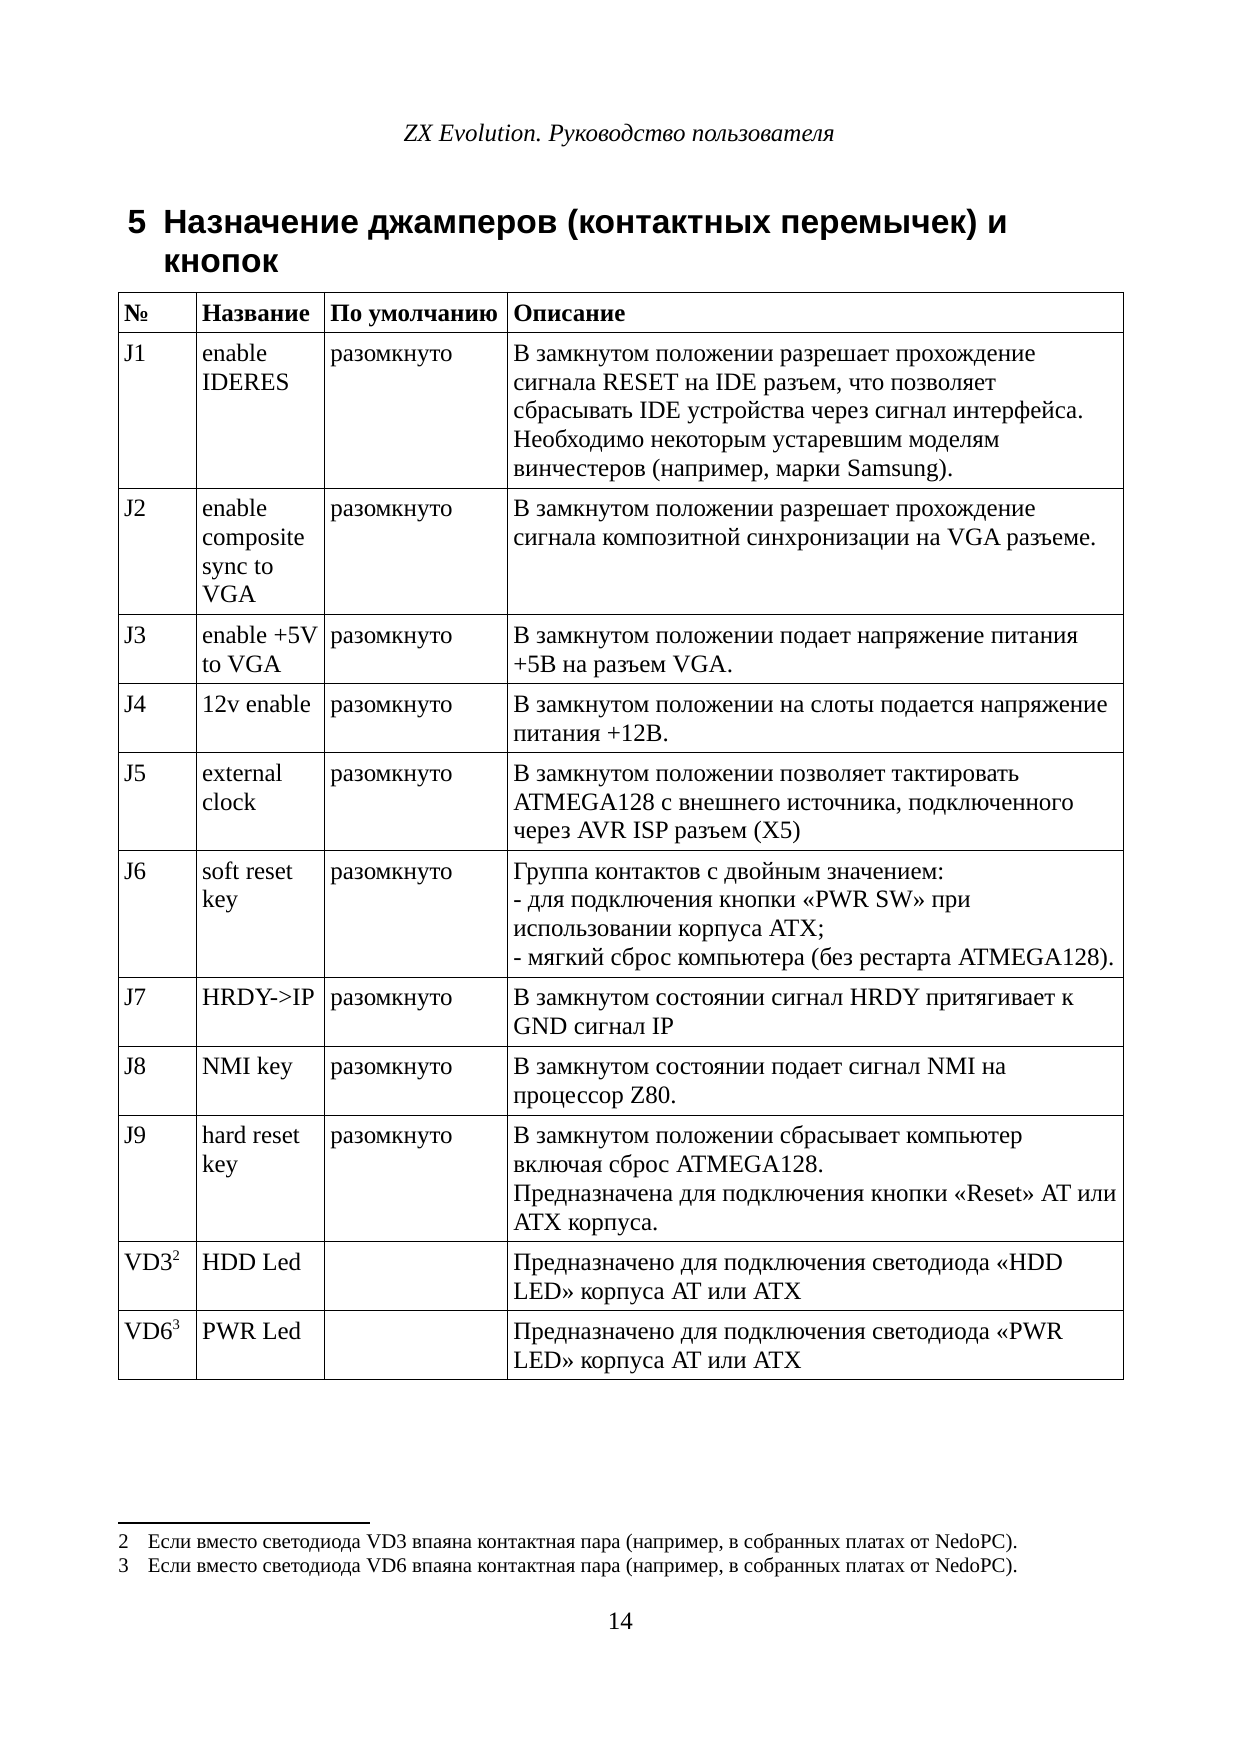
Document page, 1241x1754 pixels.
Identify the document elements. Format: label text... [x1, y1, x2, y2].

table_cell J4 [119, 684, 196, 752]
table_cell Предназначено для подключения светодиода «HDD LED» корпуса AT или ATX [508, 1242, 1123, 1310]
table_cell soft reset key [197, 851, 324, 977]
table_cell HRDY->IP [197, 978, 324, 1046]
table_cell enable +5V to VGA [197, 615, 324, 683]
table_header По умолчанию [325, 293, 507, 332]
table_cell J5 [119, 753, 196, 850]
table_cell разомкнуто [325, 1116, 507, 1241]
table_cell разомкнуто [325, 333, 507, 487]
table_cell enable composite sync to VGA [197, 489, 324, 614]
table_cell [325, 1311, 507, 1379]
table_cell [325, 1242, 507, 1310]
table_cell HDD Led [197, 1242, 324, 1310]
table_cell разомкнуто [325, 1047, 507, 1115]
table_cell J8 [119, 1047, 196, 1115]
table_cell VD6 [119, 1311, 196, 1379]
table_cell разомкнуто [325, 753, 507, 850]
table_cell В замкнутом положении позволяет тактировать ATMEGA128 c внешнего источника, подключенного через AVR ISP разъем (X5) [508, 753, 1123, 850]
table_cell В замкнутом положении подает напряжение питания +5В на разъем VGA. [508, 615, 1123, 683]
subtitle Назначение джамперов (контактных перемычек) и кнопок [118, 202, 1122, 279]
table_cell J9 [119, 1116, 196, 1241]
table_header № [119, 293, 196, 332]
table_cell В замкнутом положении сбрасывает компьютер включая сброс ATMEGA128. Предназначена для подключения кнопки «Reset» AT или ATX корпуса. [508, 1116, 1123, 1241]
table_cell J7 [119, 978, 196, 1046]
table_cell разомкнуто [325, 978, 507, 1046]
table_cell разомкнуто [325, 851, 507, 977]
table_header Описание [508, 293, 1123, 332]
table_cell Группа контактов c двойным значением: - для подключения кнопки «PWR SW» при использовании корпуса ATX; - мягкий сброс компьютера (без рестарта ATMEGA128). [508, 851, 1123, 977]
table_cell J6 [119, 851, 196, 977]
table_cell разомкнуто [325, 684, 507, 752]
table_cell J1 [119, 333, 196, 487]
table_cell В замкнутом состоянии сигнал HRDY притягивает к GND сигнал IP [508, 978, 1123, 1046]
table_cell 12v enable [197, 684, 324, 752]
table_cell J2 [119, 489, 196, 614]
table_cell разомкнуто [325, 615, 507, 683]
table_cell VD3 [119, 1242, 196, 1310]
table_cell Предназначено для подключения светодиода «PWR LED» корпуса AT или ATX [508, 1311, 1123, 1379]
table_cell hard reset key [197, 1116, 324, 1241]
table_cell J3 [119, 615, 196, 683]
table_cell В замкнутом положении разрешает прохождение сигнала композитной синхронизации на VGA разъеме. [508, 489, 1123, 614]
table_header Название [197, 293, 324, 332]
table_cell В замкнутом положении на слоты подается напряжение питания +12В. [508, 684, 1123, 752]
table_cell В замкнутом положении разрешает прохождение сигнала RESET на IDE разъем, что позволяет сбрасывать IDE устройства через сигнал интерфейса. Необходимо некоторым устаревшим моделям винчестеров (например, марки Samsung). [508, 333, 1123, 487]
table_cell NMI key [197, 1047, 324, 1115]
table_cell разомкнуто [325, 489, 507, 614]
table_cell external clock [197, 753, 324, 850]
table_cell enable IDERES [197, 333, 324, 487]
table_cell PWR Led [197, 1311, 324, 1379]
table_cell В замкнутом состоянии подает сигнал NMI на процессор Z80. [508, 1047, 1123, 1115]
